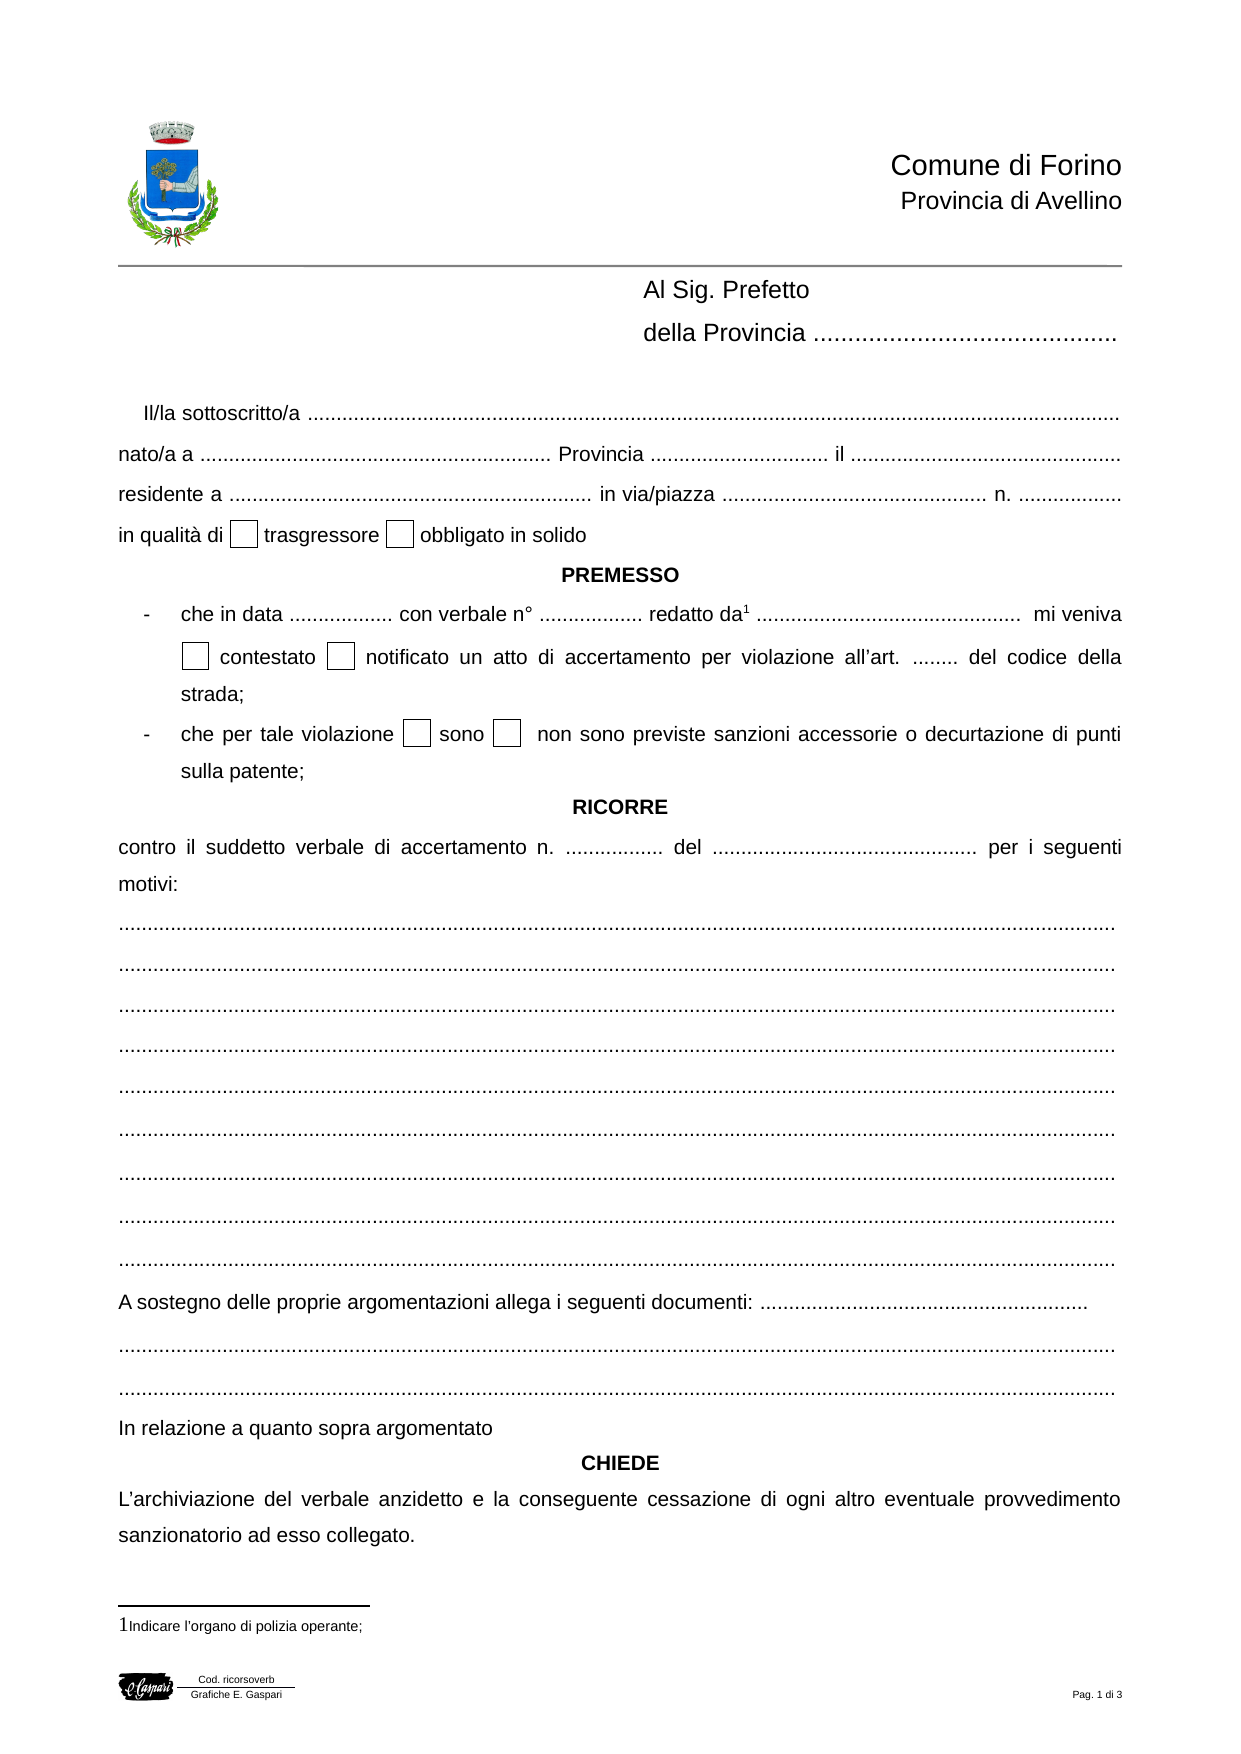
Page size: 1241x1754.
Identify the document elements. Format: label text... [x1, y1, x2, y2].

text PREMESSO [118, 562, 1122, 586]
text contro il suddetto verbale di accertamento n. ................. del .............................................. per i seguenti motivi: [118, 831, 1122, 895]
text ............................................................................................................................................................................. [118, 1113, 1122, 1142]
text della Provincia ............................................ [643, 318, 1122, 347]
text ............................................................................................................................................................................. [118, 1329, 1122, 1358]
text ............................................................................................................................................................................. [118, 1372, 1122, 1401]
text In relazione a quanto sopra argomentato [118, 1415, 1122, 1439]
text A sostegno delle proprie argomentazioni allega i seguenti documenti: ......................................................... [118, 1286, 1122, 1315]
text Comune di Forino [224, 148, 1122, 181]
text CHIEDE [118, 1451, 1122, 1475]
text ............................................................................................................................................................................. ............................................................................................................................................................................. ............................................................................................................................................................................. ............................................................................................................................................................................. ............................................................................................................................................................................. [118, 907, 1122, 1099]
text L’archiviazione del verbale anzidetto e la conseguente cessazione di ogni altro eventuale provvedimento sanzionatorio ad esso collegato. [118, 1487, 1122, 1547]
text Il/la sottoscritto/a ............................................................................................................................................. nato/a a ............................................................. Provincia ............................... il ............................................... residente a ............................................................... in via/piazza .............................................. n. .................. in qualità di trasgressore obbligato in solido [118, 397, 1122, 548]
text Al Sig. Prefetto [643, 275, 1122, 303]
list Indicare l’organo di polizia operante; [118, 1612, 1122, 1636]
text ............................................................................................................................................................................. [118, 1243, 1122, 1272]
picture [118, 1672, 174, 1701]
picture [122, 117, 224, 248]
list che in data .................. con verbale n° .................. redatto da .............................................. mi veniva contestato notificato un atto di accertamento per violazione all’art. ........ del codice della strada; [143, 598, 1122, 706]
text Provincia di Avellino [224, 186, 1122, 215]
text ............................................................................................................................................................................. [118, 1200, 1122, 1228]
text RICORRE [118, 795, 1122, 819]
list che per tale violazione sono non sono previste sanzioni accessorie o decurtazione di punti sulla patente; [143, 718, 1122, 783]
text ............................................................................................................................................................................. [118, 1157, 1122, 1185]
